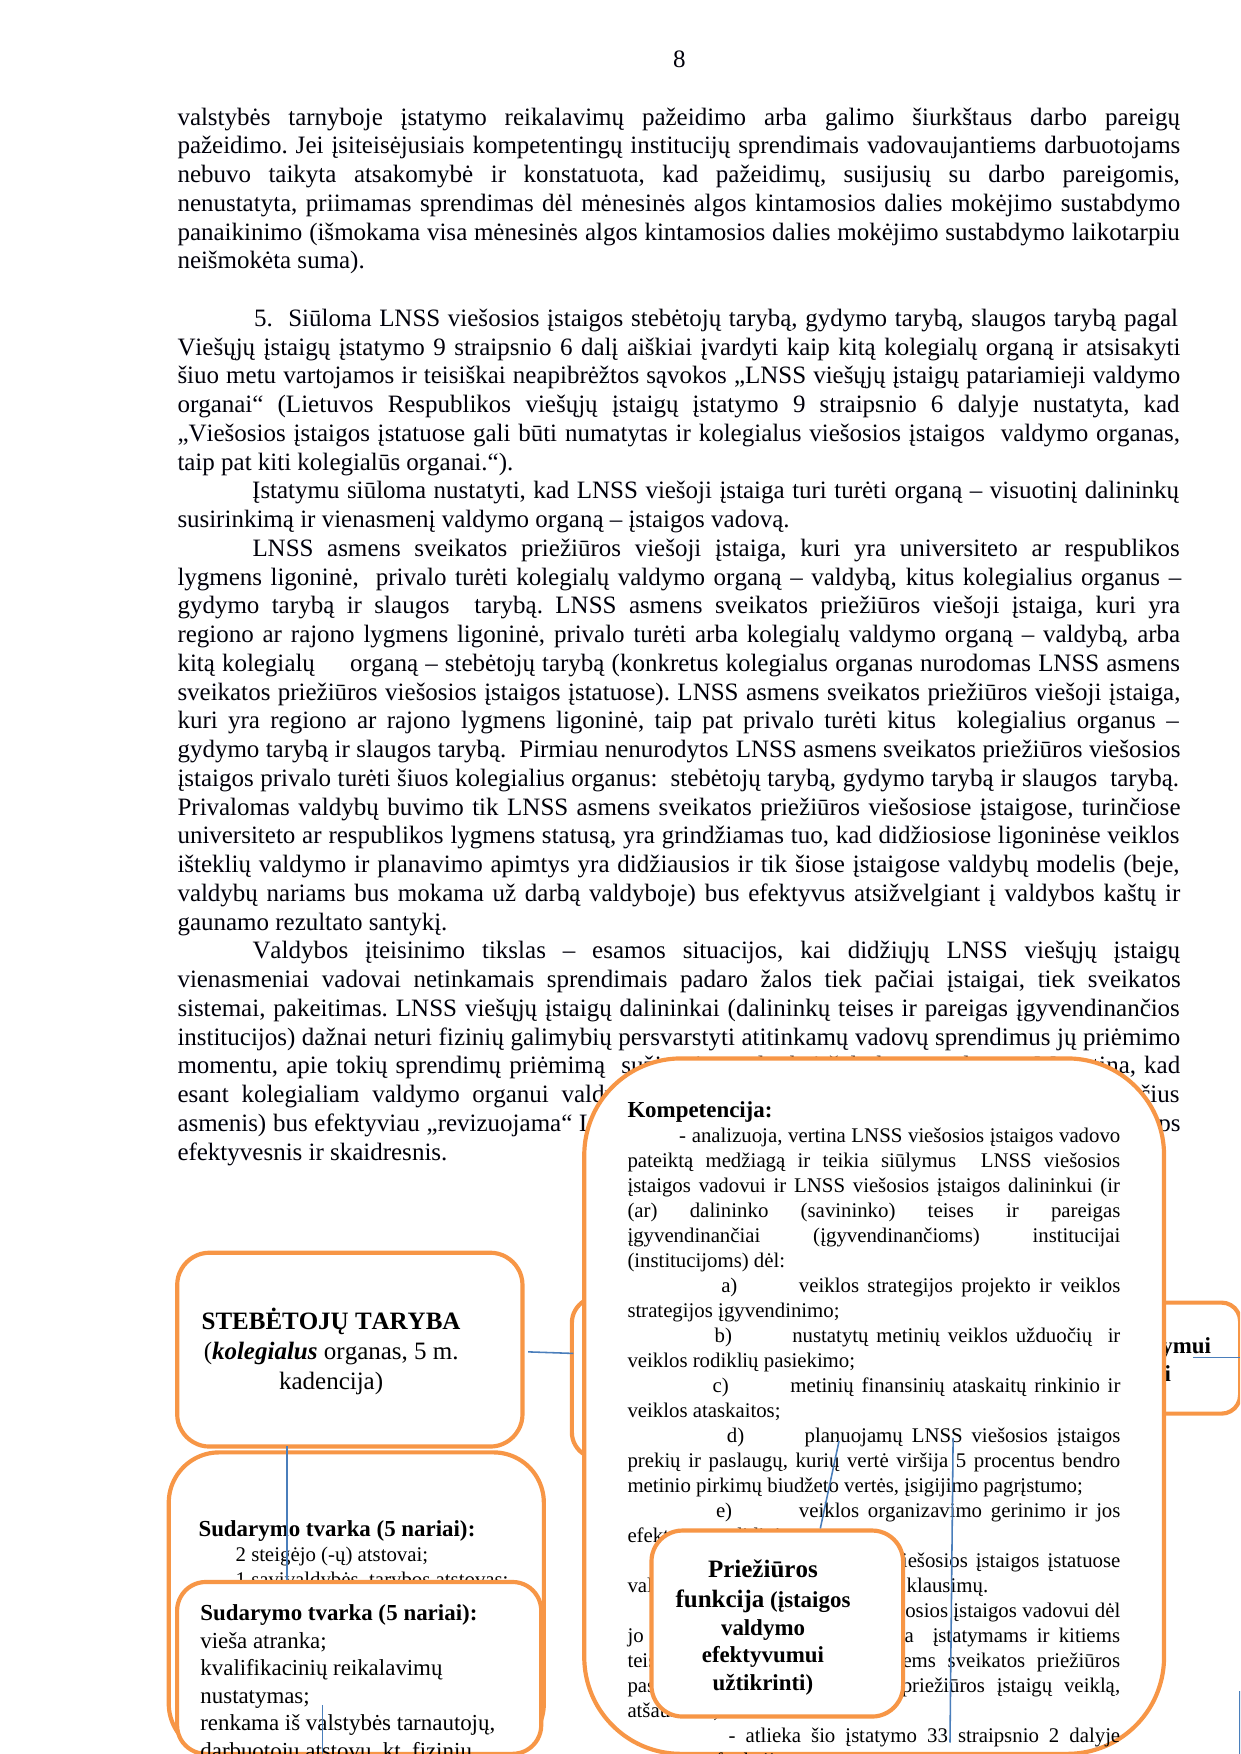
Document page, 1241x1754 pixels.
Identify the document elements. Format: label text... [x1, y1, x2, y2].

text Valdybos įteisinimo tikslas – esamos situacijos, kai didžiųjų LNSS viešųjų įstaigų vienasmeniai vadovai netinkamais sprendimais padaro žalos tiek pačiai įstaigai, tiek sveikatos sistemai, pakeitimas. LNSS viešųjų įstaigų dalininkai (dalininkų teises ir pareigas įgyvendinančios institucijos) dažnai neturi fizinių galimybių persvarstyti atitinkamų vadovų sprendimus jų priėmimo momentu, apie tokių sprendimų priėmimą sužino jau tada, kai žala būna padaryta. Manytina, kad esant kolegialiam valdymo organui valdybai (į ją atrinkus geriausią vadybinę patirtį turinčius asmenis) bus efektyviau „revizuojama“ LNSS viešųjų įstaigų vadovų veikla. Įstaigos valdymas taps efektyvesnis ir skaidresnis. [177, 936, 1181, 1166]
text 5. Siūloma LNSS viešosios įstaigos stebėtojų tarybą, gydymo tarybą, slaugos tarybą pagal Viešųjų įstaigų įstatymo 9 straipsnio 6 dalį aiškiai įvardyti kaip kitą kolegialų organą ir atsisakyti šiuo metu vartojamos ir teisiškai neapibrėžtos sąvokos „LNSS viešųjų įstaigų patariamieji valdymo organai“ (Lietuvos Respublikos viešųjų įstaigų įstatymo 9 straipsnio 6 dalyje nustatyta, kad „Viešosios įstaigos įstatuose gali būti numatytas ir kolegialus viešosios įstaigos valdymo organas, taip pat kiti kolegialūs organai.“). [177, 303, 1181, 476]
text Įstatymu siūloma nustatyti, kad LNSS viešoji įstaiga turi turėti organą – visuotinį dalininkų susirinkimą ir vienasmenį valdymo organą – įstaigos vadovą. [177, 476, 1181, 533]
text LNSS asmens sveikatos priežiūros viešoji įstaiga, kuri yra universiteto ar respublikos lygmens ligoninė, privalo turėti kolegialų valdymo organą – valdybą, kitus kolegialius organus – gydymo tarybą ir slaugos tarybą. LNSS asmens sveikatos priežiūros viešoji įstaiga, kuri yra regiono ar rajono lygmens ligoninė, privalo turėti arba kolegialų valdymo organą – valdybą, arba kitą kolegialų organą – stebėtojų tarybą (konkretus kolegialus organas nurodomas LNSS asmens sveikatos priežiūros viešosios įstaigos įstatuose). LNSS asmens sveikatos priežiūros viešoji įstaiga, kuri yra regiono ar rajono lygmens ligoninė, taip pat privalo turėti kitus kolegialius organus – gydymo tarybą ir slaugos tarybą. Pirmiau nenurodytos LNSS asmens sveikatos priežiūros viešosios įstaigos privalo turėti šiuos kolegialius organus: stebėtojų tarybą, gydymo tarybą ir slaugos tarybą. Privalomas valdybų buvimo tik LNSS asmens sveikatos priežiūros viešosiose įstaigose, turinčiose universiteto ar respublikos lygmens statusą, yra grindžiamas tuo, kad didžiosiose ligoninėse veiklos išteklių valdymo ir planavimo apimtys yra didžiausios ir tik šiose įstaigose valdybų modelis (beje, valdybų nariams bus mokama už darbą valdyboje) bus efektyvus atsižvelgiant į valdybos kaštų ir gaunamo rezultato santykį. [177, 533, 1181, 936]
text valstybės tarnyboje įstatymo reikalavimų pažeidimo arba galimo šiurkštaus darbo pareigų pažeidimo. Jei įsiteisėjusiais kompetentingų institucijų sprendimais vadovaujantiems darbuotojams nebuvo taikyta atsakomybė ir konstatuota, kad pažeidimų, susijusių su darbo pareigomis, nenustatyta, priimamas sprendimas dėl mėnesinės algos kintamosios dalies mokėjimo sustabdymo panaikinimo (išmokama visa mėnesinės algos kintamosios dalies mokėjimo sustabdymo laikotarpiu neišmokėta suma). [177, 102, 1181, 274]
